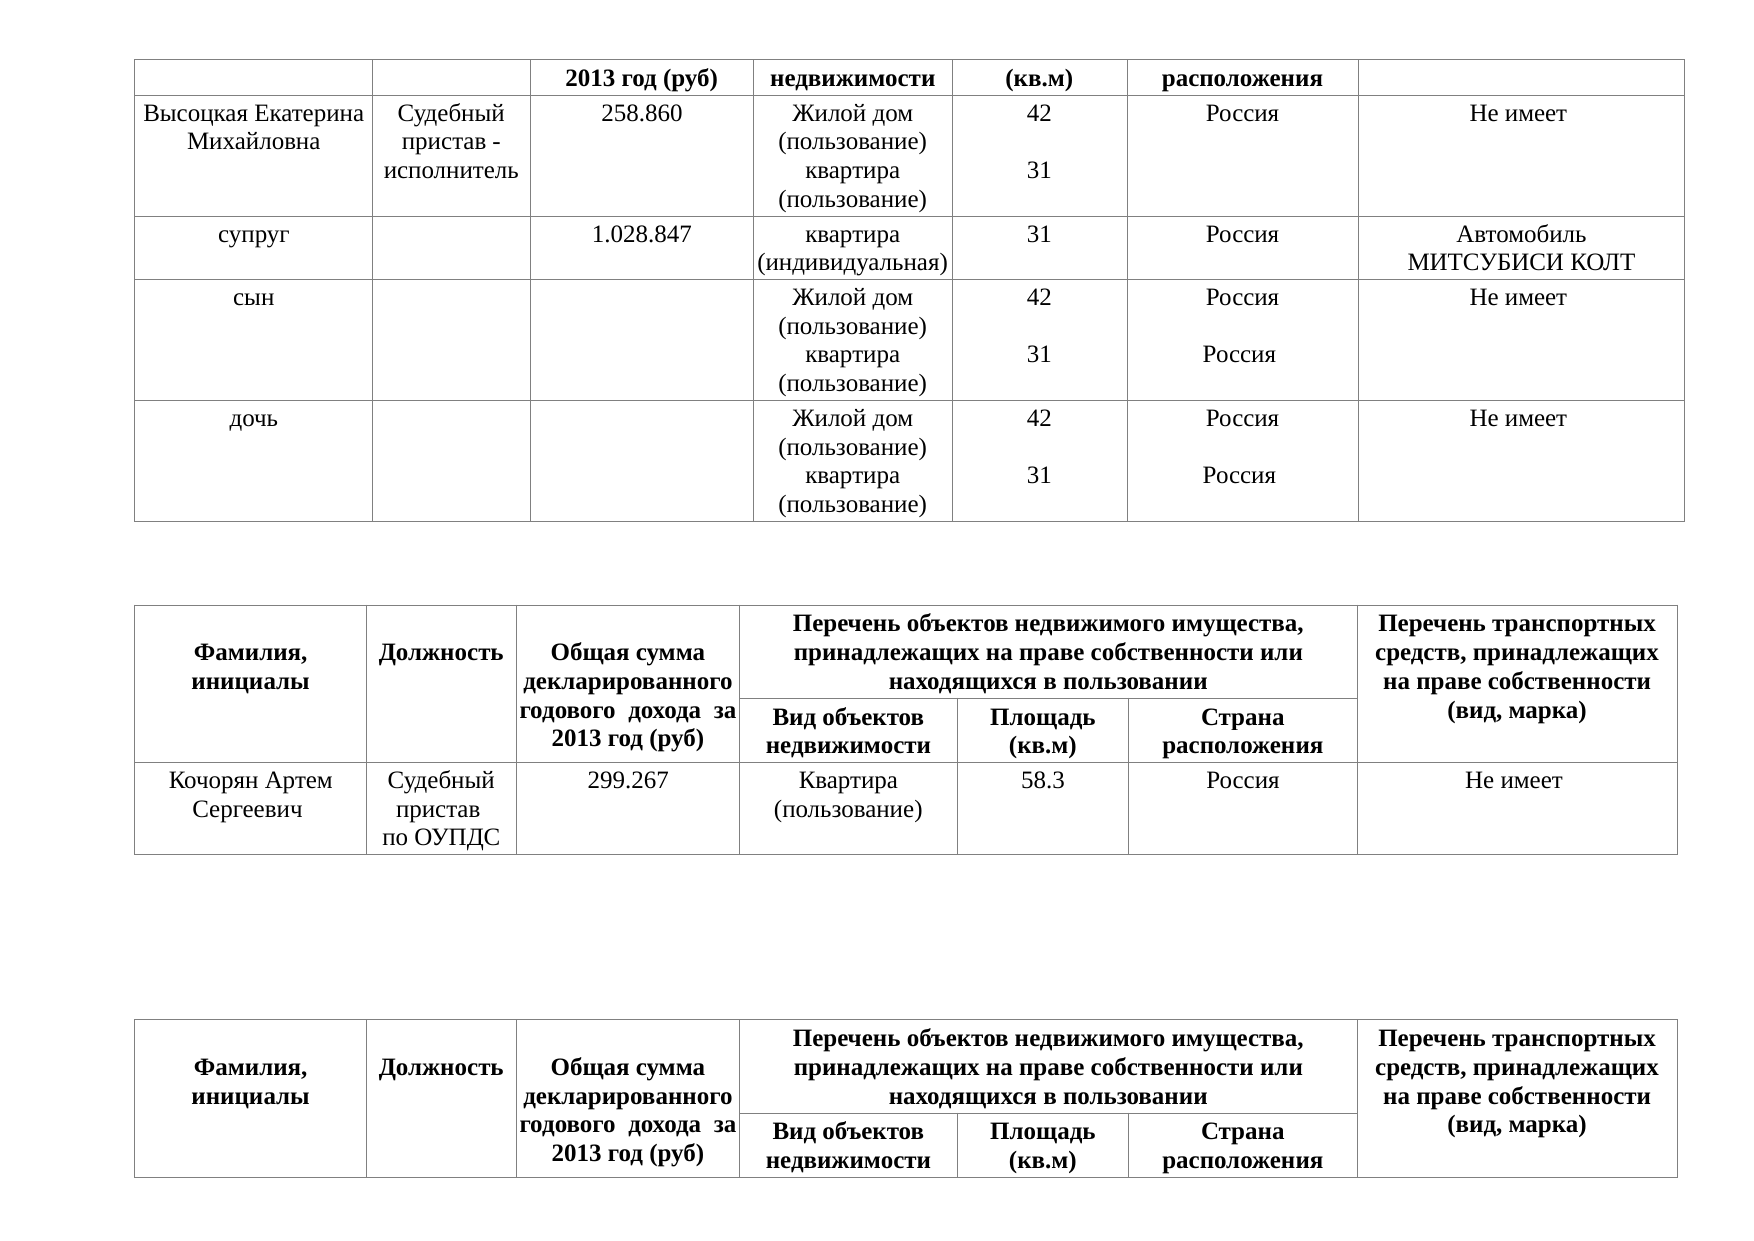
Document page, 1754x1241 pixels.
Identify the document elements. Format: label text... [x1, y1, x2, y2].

table_cell сын [135, 280, 372, 400]
table_cell Не имеет [1358, 763, 1677, 854]
table_cell Высоцкая Екатерина Михайловна [135, 96, 372, 216]
table_cell Судебный пристав - исполнитель [373, 96, 530, 216]
table_header Должность [367, 1020, 516, 1177]
table_cell (кв.м) [953, 60, 1127, 95]
table_cell супруг [135, 217, 372, 279]
table_cell Жилой дом (пользование) квартира (пользование) [754, 401, 952, 521]
table_cell Площадь (кв.м) [958, 1114, 1128, 1177]
table_cell Судебный пристав по ОУПДС [367, 763, 516, 854]
table_cell Не имеет [1359, 96, 1684, 216]
table_header Фамилия, инициалы [135, 1020, 366, 1177]
table_header Перечень объектов недвижимого имущества, принадлежащих на праве собственности или находящихся в пользовании [740, 606, 1357, 698]
table_cell расположения [1128, 60, 1358, 95]
table_cell Вид объектов недвижимости [740, 699, 957, 762]
table_cell Не имеет [1359, 401, 1684, 521]
table_header [135, 60, 372, 95]
table_header Фамилия, инициалы [135, 606, 366, 762]
table_cell Площадь (кв.м) [958, 699, 1128, 762]
table_header Перечень транспортных средств, принадлежащих на праве собственности (вид, марка) [1358, 606, 1677, 762]
table_cell [373, 217, 530, 279]
table_cell Страна расположения [1129, 1114, 1357, 1177]
table_header [1359, 60, 1684, 95]
table_cell 299.267 [517, 763, 739, 854]
table_cell 31 [953, 217, 1127, 279]
table_cell 58,3 [958, 763, 1128, 854]
table_cell Жилой дом (пользование) квартира (пользование) [754, 96, 952, 216]
table_cell [531, 401, 753, 521]
table_cell 42 31 [953, 280, 1127, 400]
table_cell Россия [1128, 217, 1358, 279]
table_cell 258.860 [531, 96, 753, 216]
table_cell Жилой дом (пользование) квартира (пользование) [754, 280, 952, 400]
table_header Общая сумма декларированного годового дохода за 2013 год (руб) [517, 1020, 739, 1177]
table_cell 42 31 [953, 96, 1127, 216]
table_cell Не имеет [1359, 280, 1684, 400]
table_cell квартира (индивидуальная) [754, 217, 952, 279]
table_cell Кочорян Артем Сергеевич [135, 763, 366, 854]
table_cell 1.028.847 [531, 217, 753, 279]
table_header Должность [367, 606, 516, 762]
table_header Общая сумма декларированного годового дохода за 2013 год (руб) [517, 606, 739, 762]
table_cell Россия [1129, 763, 1357, 854]
table_cell [373, 280, 530, 400]
table_header [373, 60, 530, 95]
table_cell [531, 280, 753, 400]
table_header Перечень транспортных средств, принадлежащих на праве собственности (вид, марка) [1358, 1020, 1677, 1177]
table_cell Россия Россия [1128, 401, 1358, 521]
table_header Перечень объектов недвижимого имущества, принадлежащих на праве собственности или находящихся в пользовании [740, 1020, 1357, 1112]
table_cell [373, 401, 530, 521]
table_cell Квартира (пользование) [740, 763, 957, 854]
table_cell недвижимости [754, 60, 952, 95]
table_header 2013 год (руб) [531, 60, 753, 95]
table_cell Россия Россия [1128, 280, 1358, 400]
table_cell 42 31 [953, 401, 1127, 521]
table_cell Вид объектов недвижимости [740, 1114, 957, 1177]
table_cell Страна расположения [1129, 699, 1357, 762]
table_cell дочь [135, 401, 372, 521]
table_cell Россия [1128, 96, 1358, 216]
table_cell Автомобиль МИТСУБИСИ КОЛТ [1359, 217, 1684, 279]
